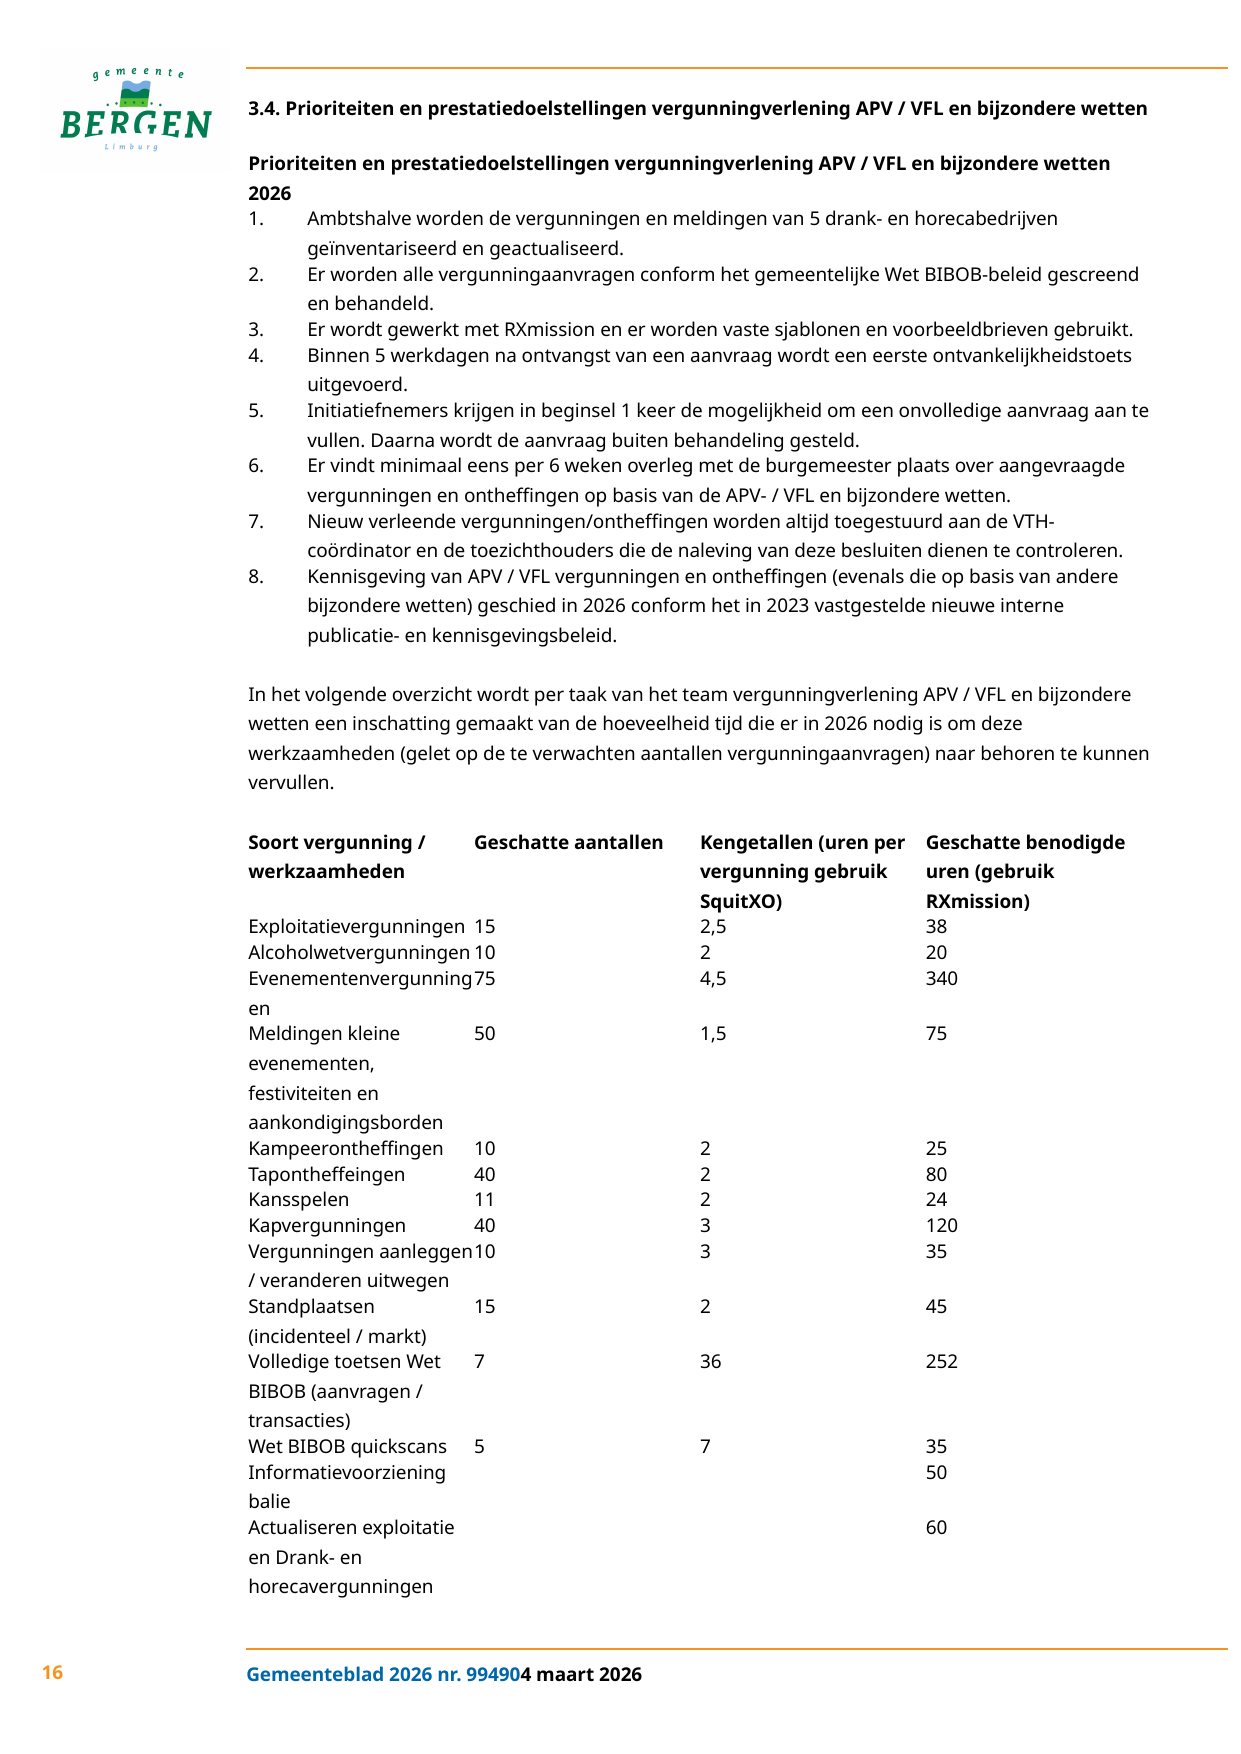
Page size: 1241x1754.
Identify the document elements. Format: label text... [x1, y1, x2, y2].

table_cell 36 [700, 1349, 926, 1433]
table_cell Actualiseren exploitatie en Drank- en horecavergunningen [248, 1515, 474, 1599]
table_cell 35 [926, 1434, 1152, 1459]
table_header Soort vergunning / werkzaamheden [248, 829, 474, 914]
table_cell Evenementenvergunningen [248, 965, 474, 1021]
table_cell Wet BIBOB quickscans [248, 1434, 474, 1459]
table_cell Ambtshalve worden de vergunningen en meldingen van 5 drank- en horecabedrijven geïnventariseerd en geactualiseerd. [248, 206, 1152, 261]
table_cell 50 [926, 1459, 1152, 1514]
table_cell Kampeerontheffingen [248, 1135, 474, 1161]
table_cell 2,5 [700, 914, 926, 939]
table_header Prioriteiten en prestatiedoelstellingen vergunningverlening APV / VFL en bijzondere wetten 2026 [248, 150, 1152, 206]
table_cell 15 [474, 914, 700, 939]
table_cell 2 [700, 1161, 926, 1186]
table_cell 75 [926, 1021, 1152, 1135]
table_cell Initiatiefnemers krijgen in beginsel 1 keer de mogelijkheid om een onvolledige aanvraag aan te vullen. Daarna wordt de aanvraag buiten behandeling gesteld. [248, 397, 1152, 452]
table_cell Kansspelen [248, 1186, 474, 1212]
table_cell Exploitatievergunningen [248, 914, 474, 939]
table_cell 11 [474, 1186, 700, 1212]
table_cell 25 [926, 1135, 1152, 1161]
table_cell Er worden alle vergunningaanvragen conform het gemeentelijke Wet BIBOB-beleid gescreend en behandeld. [248, 261, 1152, 316]
table_cell 38 [926, 914, 1152, 939]
table_cell 20 [926, 940, 1152, 965]
table_cell 4,5 [700, 965, 926, 1021]
table_cell 7 [474, 1349, 700, 1433]
table_cell 10 [474, 1135, 700, 1161]
table_cell 2 [700, 1135, 926, 1161]
table_cell 2 [700, 1186, 926, 1212]
table_cell 3 [700, 1212, 926, 1238]
table_cell 80 [926, 1161, 1152, 1186]
table_cell 2 [700, 940, 926, 965]
picture [41, 47, 231, 172]
table_cell [474, 1515, 700, 1599]
table_cell Vergunningen aanleggen / veranderen uitwegen [248, 1238, 474, 1293]
table_cell Kennisgeving van APV / VFL vergunningen en ontheffingen (evenals die op basis van andere bijzondere wetten) geschied in 2026 conform het in 2023 vastgestelde nieuwe interne publicatie- en kennisgevingsbeleid. [248, 563, 1152, 648]
table_cell Kapvergunningen [248, 1212, 474, 1238]
table_cell 10 [474, 940, 700, 965]
table_cell 40 [474, 1161, 700, 1186]
table_cell Meldingen kleine evenementen, festiviteiten en aankondigingsborden [248, 1021, 474, 1135]
table_cell 75 [474, 965, 700, 1021]
table_cell Tapontheffeingen [248, 1161, 474, 1186]
table_cell 120 [926, 1212, 1152, 1238]
table_header Kengetallen (uren per vergunning gebruik SquitXO) [700, 829, 926, 914]
table_cell [474, 1459, 700, 1514]
table_cell 35 [926, 1238, 1152, 1293]
table_cell 10 [474, 1238, 700, 1293]
table_cell Standplaatsen (incidenteel / markt) [248, 1293, 474, 1348]
table_cell Volledige toetsen Wet BIBOB (aanvragen / transacties) [248, 1349, 474, 1433]
table_cell 24 [926, 1186, 1152, 1212]
text In het volgende overzicht wordt per taak van het team vergunningverlening APV / VFL en bijzondere wetten een inschatting gemaakt van de hoeveelheid tijd die er in 2026 nodig is om deze werkzaamheden (gelet op de te verwachten aantallen vergunningaanvragen) naar behoren te kunnen vervullen. [248, 681, 1152, 795]
table_cell 5 [474, 1434, 700, 1459]
table_cell Informatievoorziening balie [248, 1459, 474, 1514]
table_cell Er vindt minimaal eens per 6 weken overleg met de burgemeester plaats over aangevraagde vergunningen en ontheffingen op basis van de APV- / VFL en bijzondere wetten. [248, 453, 1152, 508]
table_cell 340 [926, 965, 1152, 1021]
table_cell Alcoholwetvergunningen [248, 940, 474, 965]
table_cell 252 [926, 1349, 1152, 1433]
table_cell 2 [700, 1293, 926, 1348]
table_cell 45 [926, 1293, 1152, 1348]
table_cell 3 [700, 1238, 926, 1293]
table_cell 60 [926, 1515, 1152, 1599]
table_header Geschatte benodigde uren (gebruik RXmission) [926, 829, 1152, 914]
table_cell Er wordt gewerkt met RXmission en er worden vaste sjablonen en voorbeeldbrieven gebruikt. [248, 316, 1152, 342]
table_header Geschatte aantallen [474, 829, 700, 914]
table_cell [700, 1459, 926, 1514]
table_cell 40 [474, 1212, 700, 1238]
table_cell [700, 1515, 926, 1599]
table_cell 1,5 [700, 1021, 926, 1135]
table_cell 15 [474, 1293, 700, 1348]
table_cell Binnen 5 werkdagen na ontvangst van een aanvraag wordt een eerste ontvankelijkheidstoets uitgevoerd. [248, 342, 1152, 397]
text 3.4. Prioriteiten en prestatiedoelstellingen vergunningverlening APV / VFL en bijzondere wetten [248, 95, 1152, 121]
table_cell 50 [474, 1021, 700, 1135]
table_cell Nieuw verleende vergunningen/ontheffingen worden altijd toegestuurd aan de VTH-coördinator en de toezichthouders die de naleving van deze besluiten dienen te controleren. [248, 508, 1152, 563]
table_cell 7 [700, 1434, 926, 1459]
